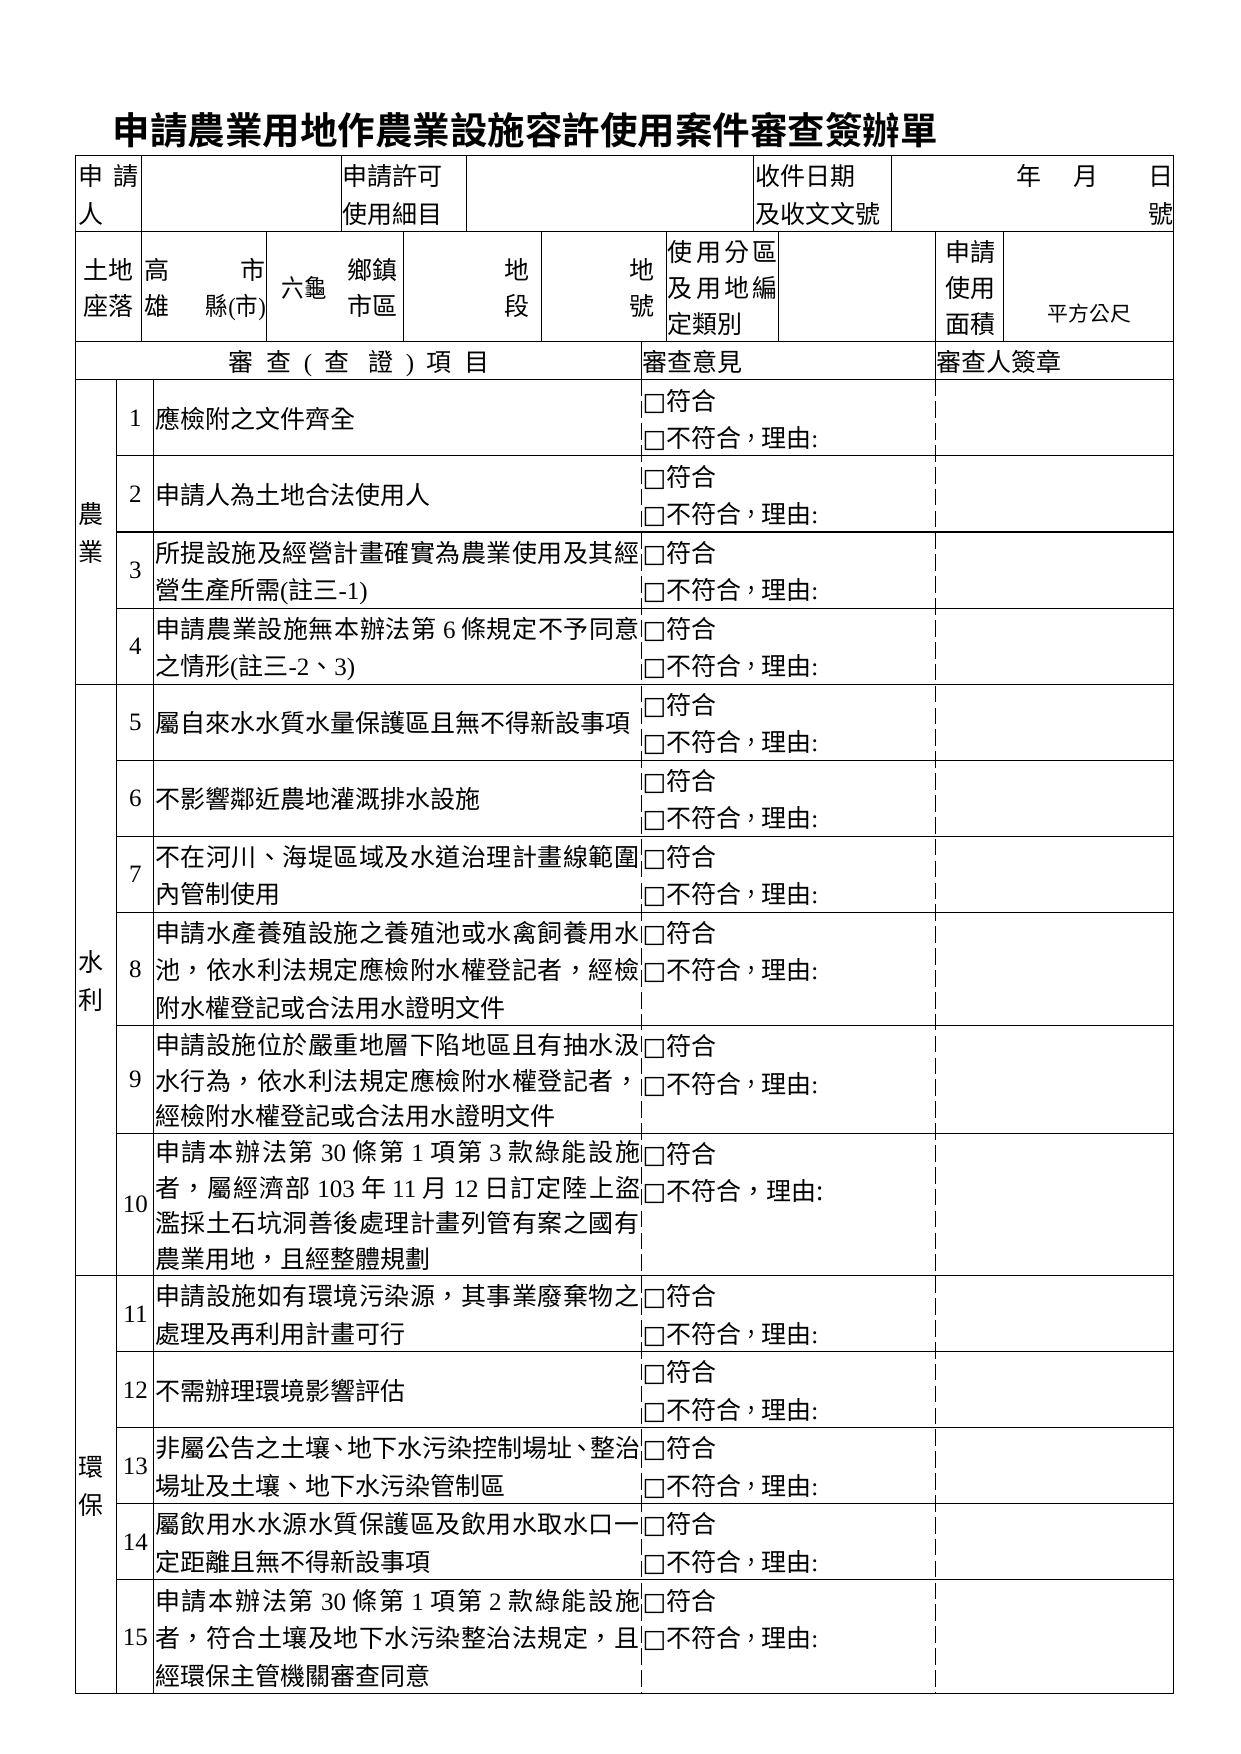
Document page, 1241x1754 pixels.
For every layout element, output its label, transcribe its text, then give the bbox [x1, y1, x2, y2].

table_header 申請許可 使用細目 [342, 156, 466, 231]
table_cell 不在河川、海堤區域及水道治理計畫線範圍內管制使用 [154, 837, 641, 912]
table_cell 申請設施位於嚴重地層下陷地區且有抽水汲水行為，依水利法規定應檢附水權登記者，經檢附水權登記或合法用水證明文件 [154, 1026, 641, 1132]
table_cell [404, 232, 491, 341]
table_cell 應檢附之文件齊全 [154, 380, 641, 455]
table_cell 1 [117, 380, 153, 455]
table_cell 審查意見 [642, 342, 935, 379]
table_cell 申請使用面積 [936, 232, 1003, 341]
table_cell 15 [117, 1580, 153, 1693]
table_cell 5 [117, 685, 153, 759]
table_cell 審 查 ( 查 證 ) 項 目 [76, 342, 641, 379]
table_cell 2 [117, 456, 153, 531]
table_cell [935, 1580, 1173, 1693]
table_cell 屬飲用水水源水質保護區及飲用水取水口一定距離且無不得新設事項 [154, 1504, 641, 1579]
table_cell 六龜 [267, 232, 341, 341]
table_cell 4 [117, 609, 153, 683]
table_cell [935, 685, 1173, 759]
table_header 年 月 日 號 [892, 156, 1173, 231]
table_cell 環 保 [76, 1276, 116, 1693]
table_cell 所提設施及經營計畫確實為農業使用及其經營生產所需(註三-1) [154, 533, 641, 607]
table_cell [935, 609, 1173, 683]
table_cell [935, 1428, 1173, 1503]
table_cell 平方公尺 [1004, 283, 1173, 341]
table_cell 申請本辦法第30條第1項第3款綠能設施者，屬經濟部103年11月12日訂定陸上盜濫採土石坑洞善後處理計畫列管有案之國有農業用地，且經整體規劃 [154, 1134, 641, 1275]
table_cell [935, 533, 1173, 607]
table_cell [779, 232, 935, 341]
table_cell □符合 □不符合，理由: [641, 837, 935, 912]
table_cell [935, 1276, 1173, 1351]
table_cell 地號 [616, 232, 666, 341]
table_cell □符合 □不符合，理由: [641, 456, 935, 531]
table_cell □符合 □不符合，理由: [641, 685, 935, 759]
table_cell [935, 1504, 1173, 1579]
table_cell □符合 □不符合，理由: [641, 533, 935, 607]
table_cell [935, 380, 1173, 455]
table_header [142, 156, 341, 231]
table_cell 農 業 [76, 380, 116, 683]
table_header [467, 156, 753, 231]
table_cell 6 [117, 761, 153, 836]
table_cell □符合 □不符合，理由: [641, 1352, 935, 1427]
table_cell □符合 □不符合，理由: [641, 913, 935, 1025]
table_cell 鄉鎮 市區 [341, 232, 403, 341]
table_cell [935, 913, 1173, 1025]
table_cell 審查人簽章 [936, 342, 1173, 379]
table_cell 非屬公告之土壤、地下水污染控制場址、整治場址及土壤、地下水污染管制區 [154, 1428, 641, 1503]
table_cell 13 [117, 1428, 153, 1503]
table_cell [935, 1134, 1173, 1275]
table_cell 12 [117, 1352, 153, 1427]
table_cell 申請本辦法第30條第1項第2款綠能設施者，符合土壤及地下水污染整治法規定，且經環保主管機關審查同意 [154, 1580, 641, 1693]
table_cell 3 [117, 533, 153, 607]
table_cell □符合 □不符合，理由: [641, 1026, 935, 1132]
table_cell 申請農業設施無本辦法第6條規定不予同意之情形(註三-2、3) [154, 609, 641, 683]
table_cell [935, 837, 1173, 912]
table_cell 14 [117, 1504, 153, 1579]
table_cell [542, 232, 616, 341]
table_cell □符合 □不符合，理由: [641, 1276, 935, 1351]
table_cell 高雄 [142, 232, 173, 341]
table_header 申請人 [76, 156, 141, 231]
table_cell 申請水產養殖設施之養殖池或水禽飼養用水池，依水利法規定應檢附水權登記者，經檢附水權登記或合法用水證明文件 [154, 913, 641, 1025]
table_cell 不影響鄰近農地灌溉排水設施 [154, 761, 641, 836]
table_cell □符合 □不符合，理由: [641, 609, 935, 683]
table_header 收件日期 及收文文號 [754, 156, 891, 231]
table_cell 水 利 [76, 685, 116, 1275]
table_cell □符合 □不符合，理由: [641, 380, 935, 455]
table_cell 屬自來水水質水量保護區且無不得新設事項 [154, 685, 641, 759]
table_cell □符合 □不符合，理由: [641, 1134, 935, 1275]
table_cell 市 縣(市) [173, 232, 266, 341]
table_cell 7 [117, 837, 153, 912]
table_cell □符合 □不符合，理由: [641, 1428, 935, 1503]
table_cell [935, 1352, 1173, 1427]
table_cell [935, 1026, 1173, 1132]
table_cell [935, 456, 1173, 531]
table_cell □符合 □不符合，理由: [641, 1580, 935, 1693]
table_cell [935, 761, 1173, 836]
table_cell 11 [117, 1276, 153, 1351]
table_cell 9 [117, 1026, 153, 1132]
table_cell 8 [117, 913, 153, 1025]
table_cell □符合 □不符合，理由: [641, 761, 935, 836]
table_cell 10 [117, 1134, 153, 1275]
table_cell [1004, 232, 1173, 283]
text 申請農業用地作農業設施容許使用案件審查簽辦單 [112, 101, 1137, 155]
table_cell □符合 □不符合，理由: [641, 1504, 935, 1579]
table_cell 申請人為土地合法使用人 [154, 456, 641, 531]
table_cell 申請設施如有環境污染源，其事業廢棄物之處理及再利用計畫可行 [154, 1276, 641, 1351]
table_cell 不需辦理環境影響評估 [154, 1352, 641, 1427]
table_cell 土地 座落 [76, 232, 141, 341]
table_cell 使用分區及用地編定類別 [667, 232, 778, 341]
table_cell 地段 [491, 232, 541, 341]
